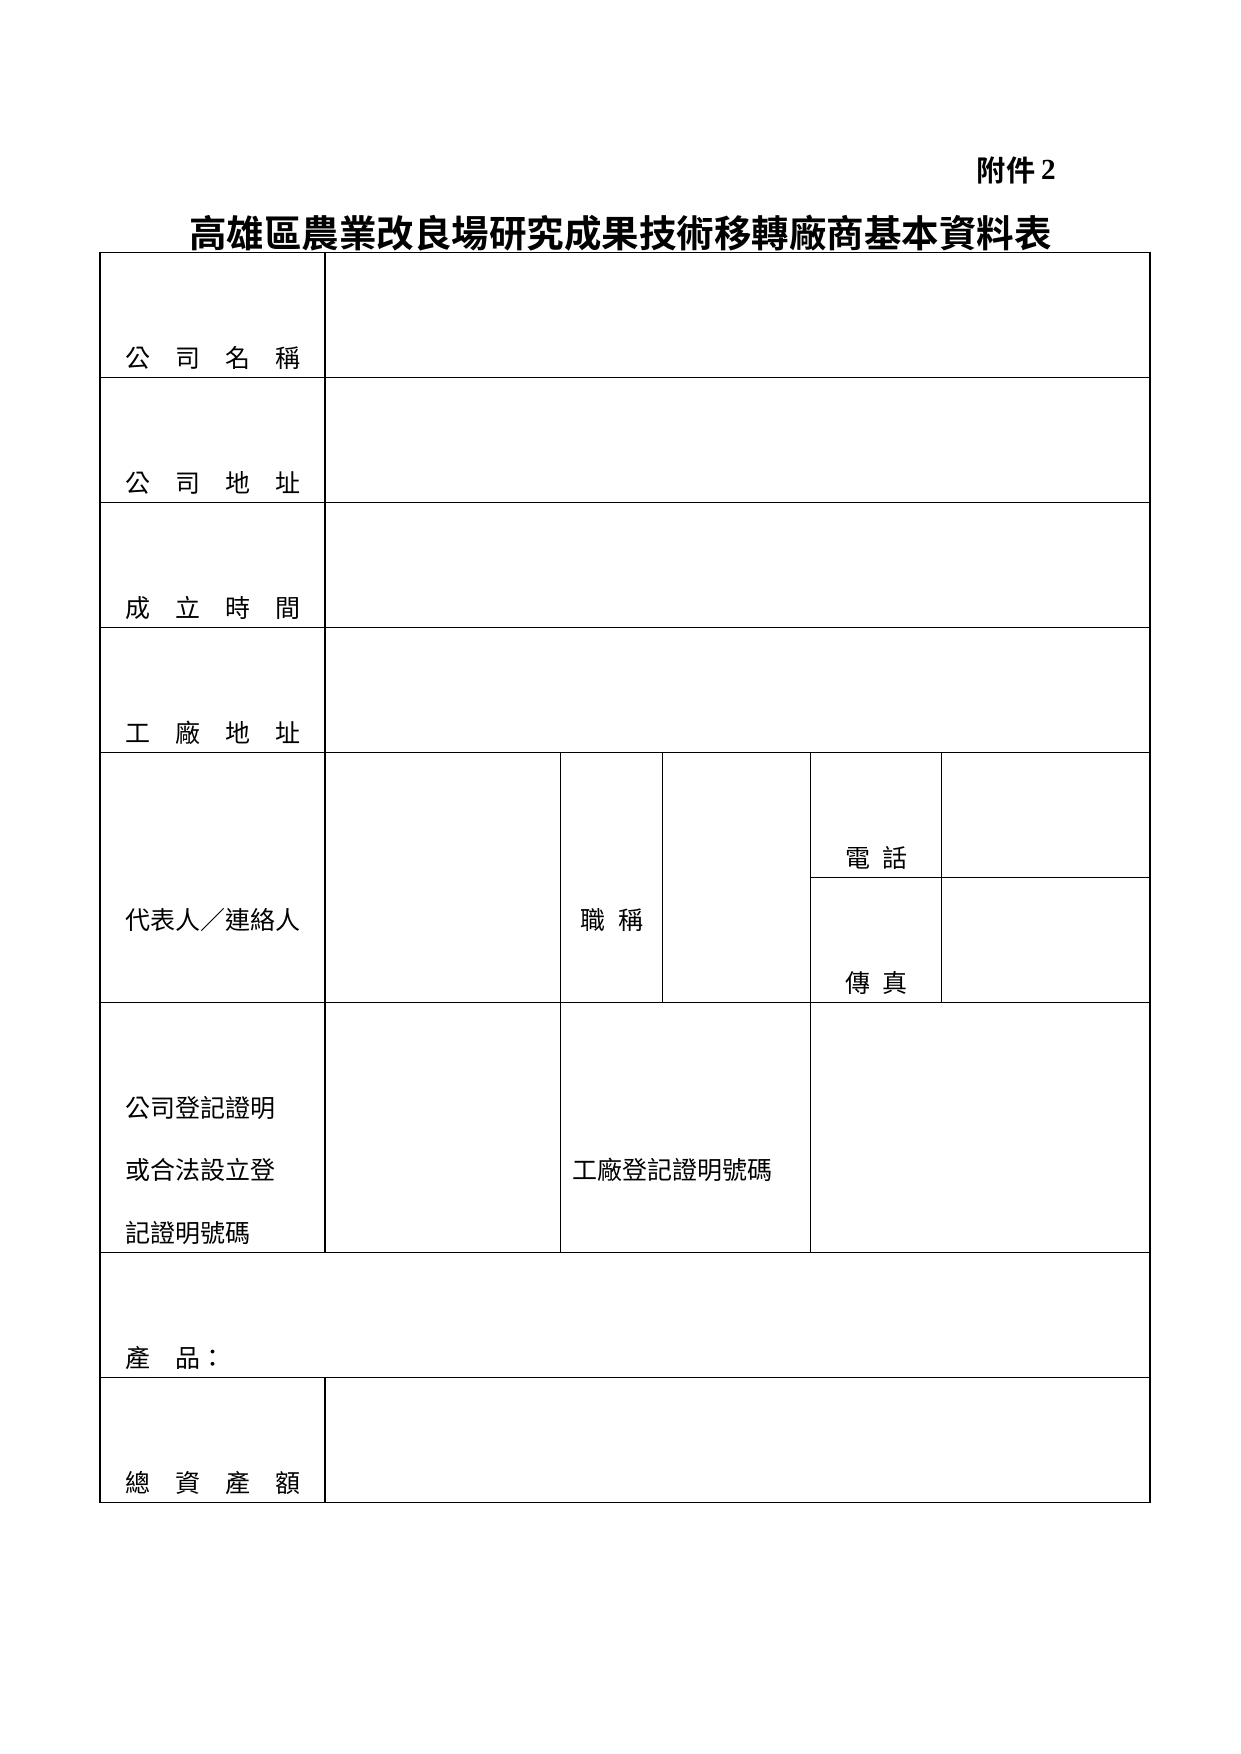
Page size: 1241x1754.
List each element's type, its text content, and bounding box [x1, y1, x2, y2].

table_cell [942, 753, 1149, 877]
table_cell 公 司 地 址 [101, 378, 324, 502]
table_cell 總 資 產 額 [101, 1378, 324, 1502]
table_cell [811, 1003, 1149, 1252]
table_cell [942, 878, 1149, 1002]
table_cell [326, 753, 560, 1002]
table_cell [326, 503, 1149, 627]
table_cell [663, 753, 810, 1002]
table_header [326, 253, 1149, 377]
table_cell [326, 378, 1149, 502]
table_cell 工 廠 地 址 [101, 628, 324, 752]
table_cell [326, 1003, 560, 1252]
table_header 公 司 名 稱 [101, 253, 324, 377]
table_cell 成 立 時 間 [101, 503, 324, 627]
table_cell 公司登記證明或合法設立登記證明號碼 [101, 1003, 324, 1252]
table_cell 代表人／連絡人 [101, 753, 324, 1002]
table_cell 產 品： [101, 1253, 1149, 1377]
table_cell 職 稱 [561, 753, 662, 1002]
table_cell 傳 真 [811, 878, 941, 1002]
text 附件2 [89, 127, 1152, 189]
table_cell 工廠登記證明號碼 [561, 1003, 810, 1252]
text 高雄區農業改良場研究成果技術移轉廠商基本資料表 [89, 189, 1152, 252]
table_cell [326, 628, 1149, 752]
table_cell [326, 1378, 1149, 1502]
table_cell 電 話 [811, 753, 941, 877]
